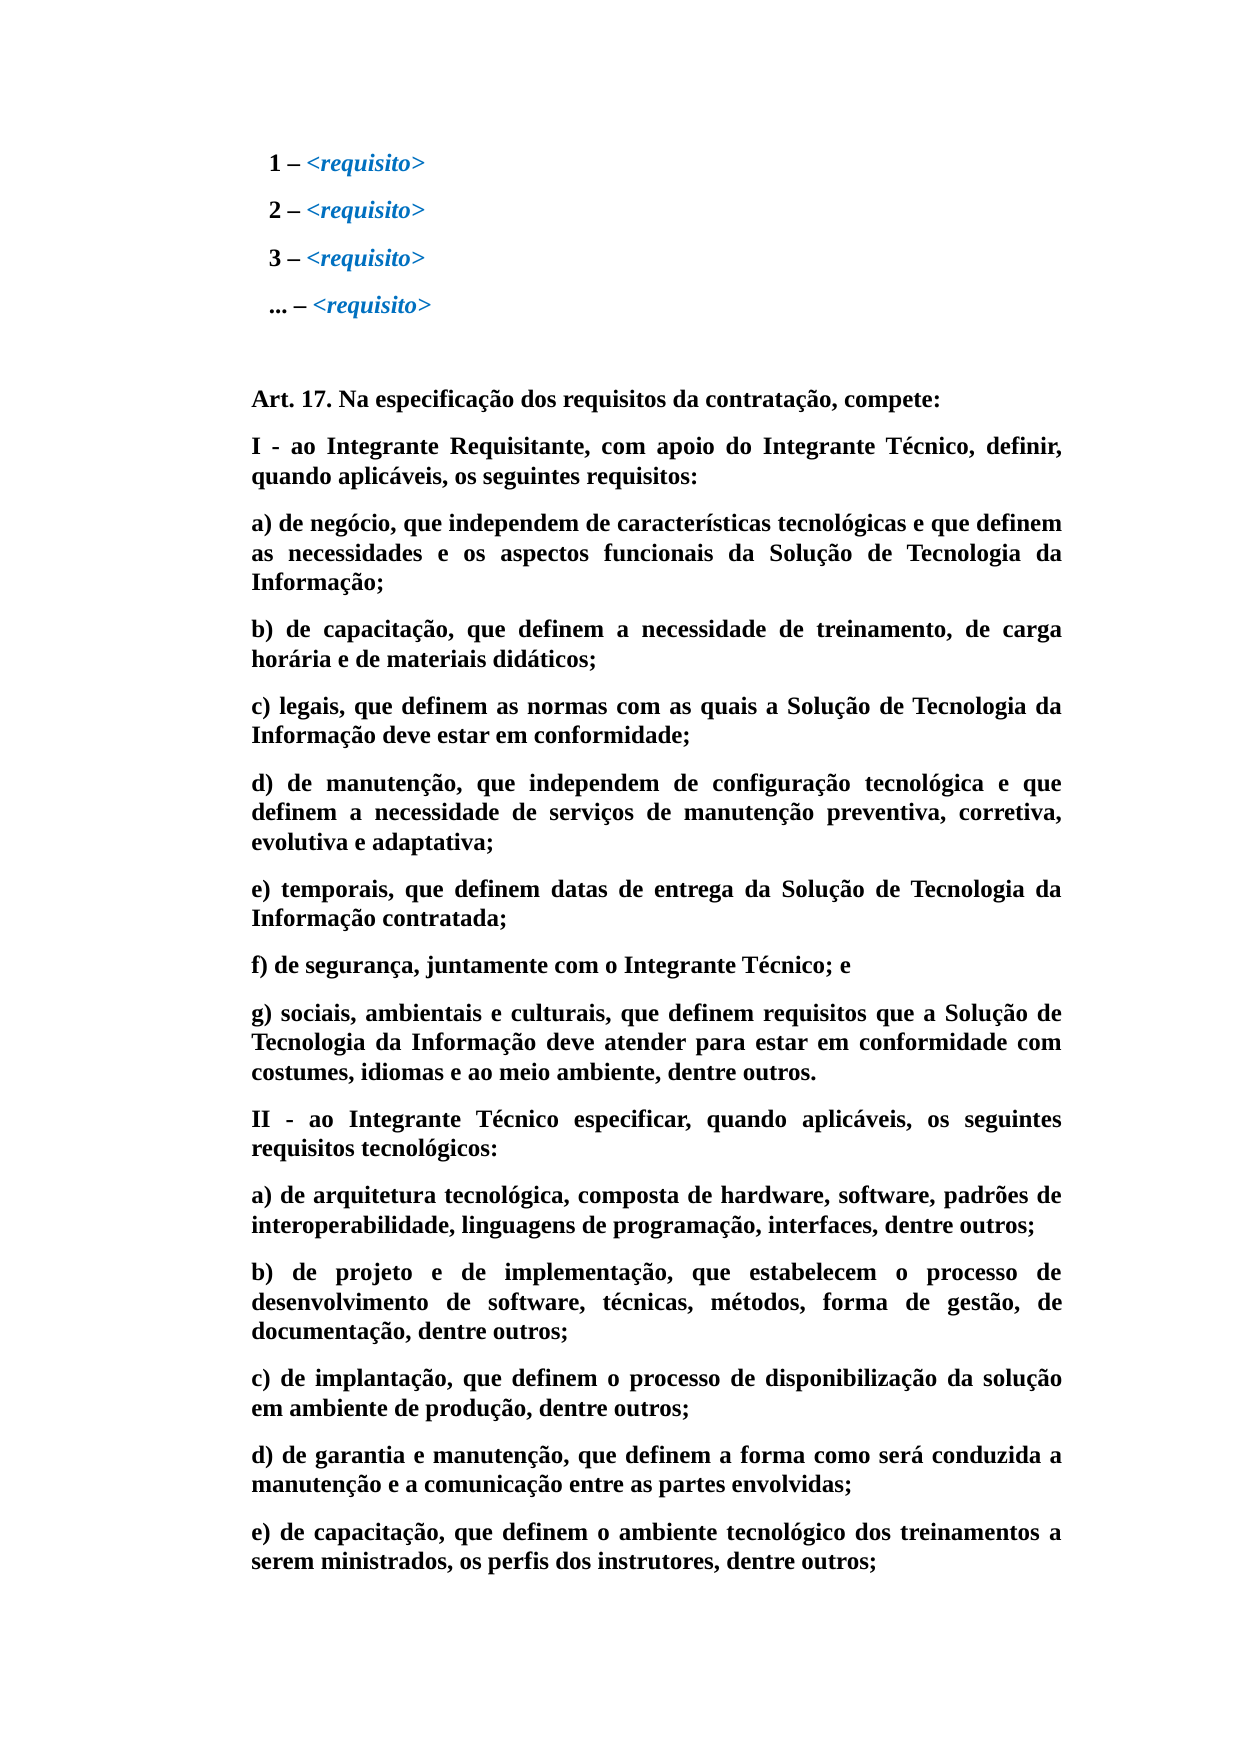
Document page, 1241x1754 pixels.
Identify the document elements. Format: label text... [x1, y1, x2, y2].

text c) de implantação, que definem o processo de disponibilização da solução em ambiente de produção, dentre outros; [251, 1362, 1063, 1421]
text I - ao Integrante Requisitante, com apoio do Integrante Técnico, definir, quando aplicáveis, os seguintes requisitos: [251, 431, 1063, 490]
text d) de garantia e manutenção, que definem a forma como será conduzida a manutenção e a comunicação entre as partes envolvidas; [251, 1439, 1063, 1498]
text ... – <requisito> [177, 289, 1063, 319]
text II - ao Integrante Técnico especificar, quando aplicáveis, os seguintes requisitos tecnológicos: [251, 1103, 1063, 1162]
text e) de capacitação, que definem o ambiente tecnológico dos treinamentos a serem ministrados, os perfis dos instrutores, dentre outros; [251, 1516, 1063, 1575]
text b) de capacitação, que definem a necessidade de treinamento, de carga horária e de materiais didáticos; [251, 613, 1063, 672]
text Art. 17. Na especificação dos requisitos da contratação, compete: [251, 383, 1063, 413]
text c) legais, que definem as normas com as quais a Solução de Tecnologia da Informação deve estar em conformidade; [251, 690, 1063, 749]
text a) de arquitetura tecnológica, composta de hardware, software, padrões de interoperabilidade, linguagens de programação, interfaces, dentre outros; [251, 1180, 1063, 1239]
text 2 – <requisito> [177, 195, 1063, 224]
text 3 – <requisito> [177, 242, 1063, 271]
text e) temporais, que definem datas de entrega da Solução de Tecnologia da Informação contratada; [251, 873, 1063, 932]
text 1 – <requisito> [177, 148, 1063, 177]
text a) de negócio, que independem de características tecnológicas e que definem as necessidades e os aspectos funcionais da Solução de Tecnologia da Informação; [251, 507, 1063, 596]
text f) de segurança, juntamente com o Integrante Técnico; e [251, 950, 1063, 979]
text b) de projeto e de implementação, que estabelecem o processo de desenvolvimento de software, técnicas, métodos, forma de gestão, de documentação, dentre outros; [251, 1256, 1063, 1345]
text d) de manutenção, que independem de configuração tecnológica e que definem a necessidade de serviços de manutenção preventiva, corretiva, evolutiva e adaptativa; [251, 767, 1063, 855]
text g) sociais, ambientais e culturais, que definem requisitos que a Solução de Tecnologia da Informação deve atender para estar em conformidade com costumes, idiomas e ao meio ambiente, dentre outros. [251, 997, 1063, 1085]
